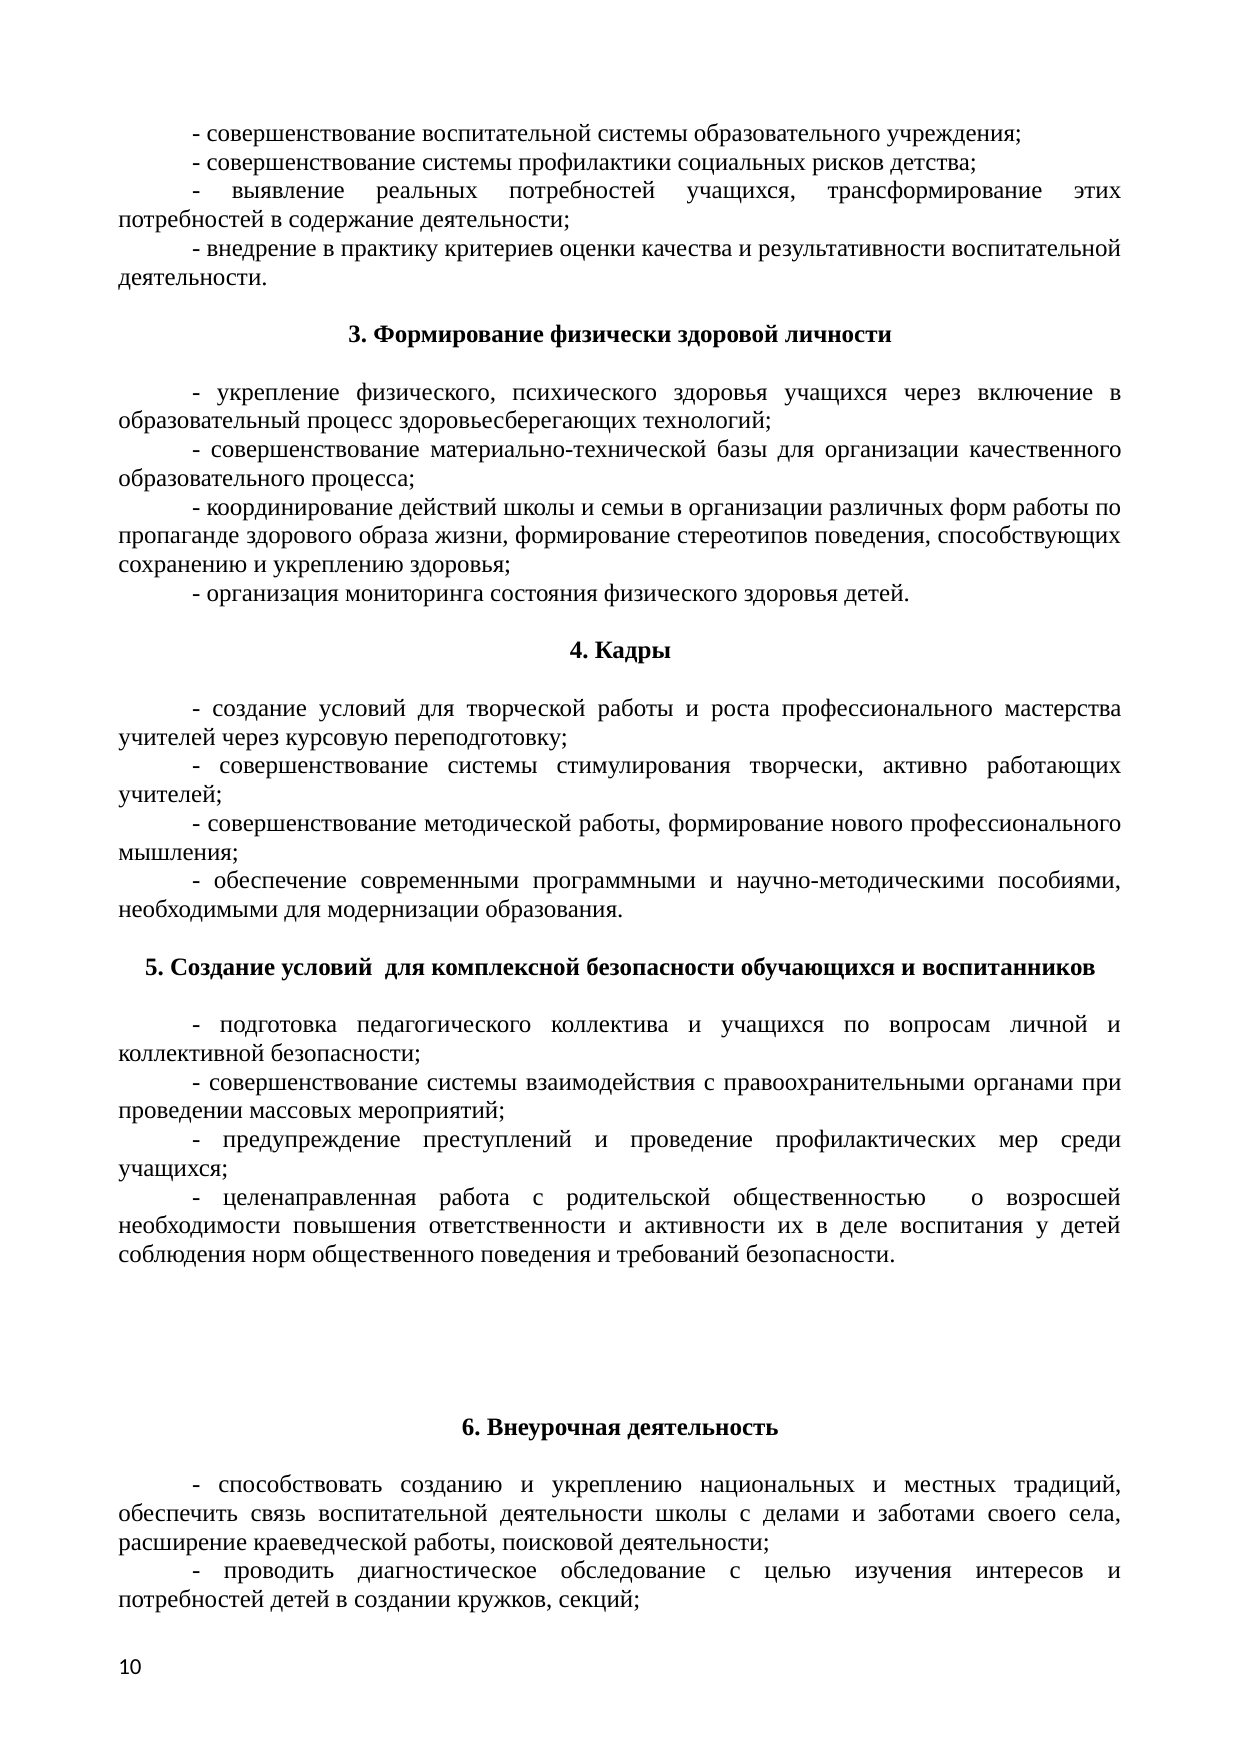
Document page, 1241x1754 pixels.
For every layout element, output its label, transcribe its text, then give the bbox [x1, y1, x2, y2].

text - совершенствование воспитательной системы образовательного учреждения; [118, 118, 1122, 147]
text - выявление реальных потребностей учащихся, трансформирование этих потребностей в содержание деятельности; [118, 176, 1122, 233]
text - координирование действий школы и семьи в организации различных форм работы по пропаганде здорового образа жизни, формирование стереотипов поведения, способствующих сохранению и укреплению здоровья; [118, 492, 1122, 578]
text - внедрение в практику критериев оценки качества и результативности воспитательной деятельности. [118, 233, 1122, 291]
text - совершенствование материально-технической базы для организации качественного образовательного процесса; [118, 434, 1122, 492]
text - подготовка педагогического коллектива и учащихся по вопросам личной и коллективной безопасности; [118, 1009, 1122, 1067]
text - предупреждение преступлений и проведение профилактических мер среди учащихся; [118, 1124, 1122, 1182]
text - совершенствование методической работы, формирование нового профессионального мышления; [118, 808, 1122, 866]
text - совершенствование системы профилактики социальных рисков детства; [118, 147, 1122, 176]
text - совершенствование системы взаимодействия с правоохранительными органами при проведении массовых мероприятий; [118, 1067, 1122, 1124]
text - совершенствование системы стимулирования творчески, активно работающих учителей; [118, 751, 1122, 808]
text 3. Формирование физически здоровой личности [118, 319, 1122, 348]
text 6. Внеурочная деятельность [118, 1412, 1122, 1441]
text - организация мониторинга состояния физического здоровья детей. [118, 578, 1122, 607]
text 4. Кадры [118, 636, 1122, 664]
text - укрепление физического, психического здоровья учащихся через включение в образовательный процесс здоровьесберегающих технологий; [118, 377, 1122, 434]
text - проводить диагностическое обследование с целью изучения интересов и потребностей детей в создании кружков, секций; [118, 1556, 1122, 1613]
text - обеспечение современными программными и научно-методическими пособиями, необходимыми для модернизации образования. [118, 866, 1122, 923]
text 5. Создание условий для комплексной безопасности обучающихся и воспитанников [118, 952, 1122, 981]
text - способствовать созданию и укреплению национальных и местных традиций, обеспечить связь воспитательной деятельности школы с делами и заботами своего села, расширение краеведческой работы, поисковой деятельности; [118, 1469, 1122, 1556]
text - создание условий для творческой работы и роста профессионального мастерства учителей через курсовую переподготовку; [118, 693, 1122, 751]
text - целенаправленная работа с родительской общественностью о возросшей необходимости повышения ответственности и активности их в деле воспитания у детей соблюдения норм общественного поведения и требований безопасности. [118, 1182, 1122, 1268]
